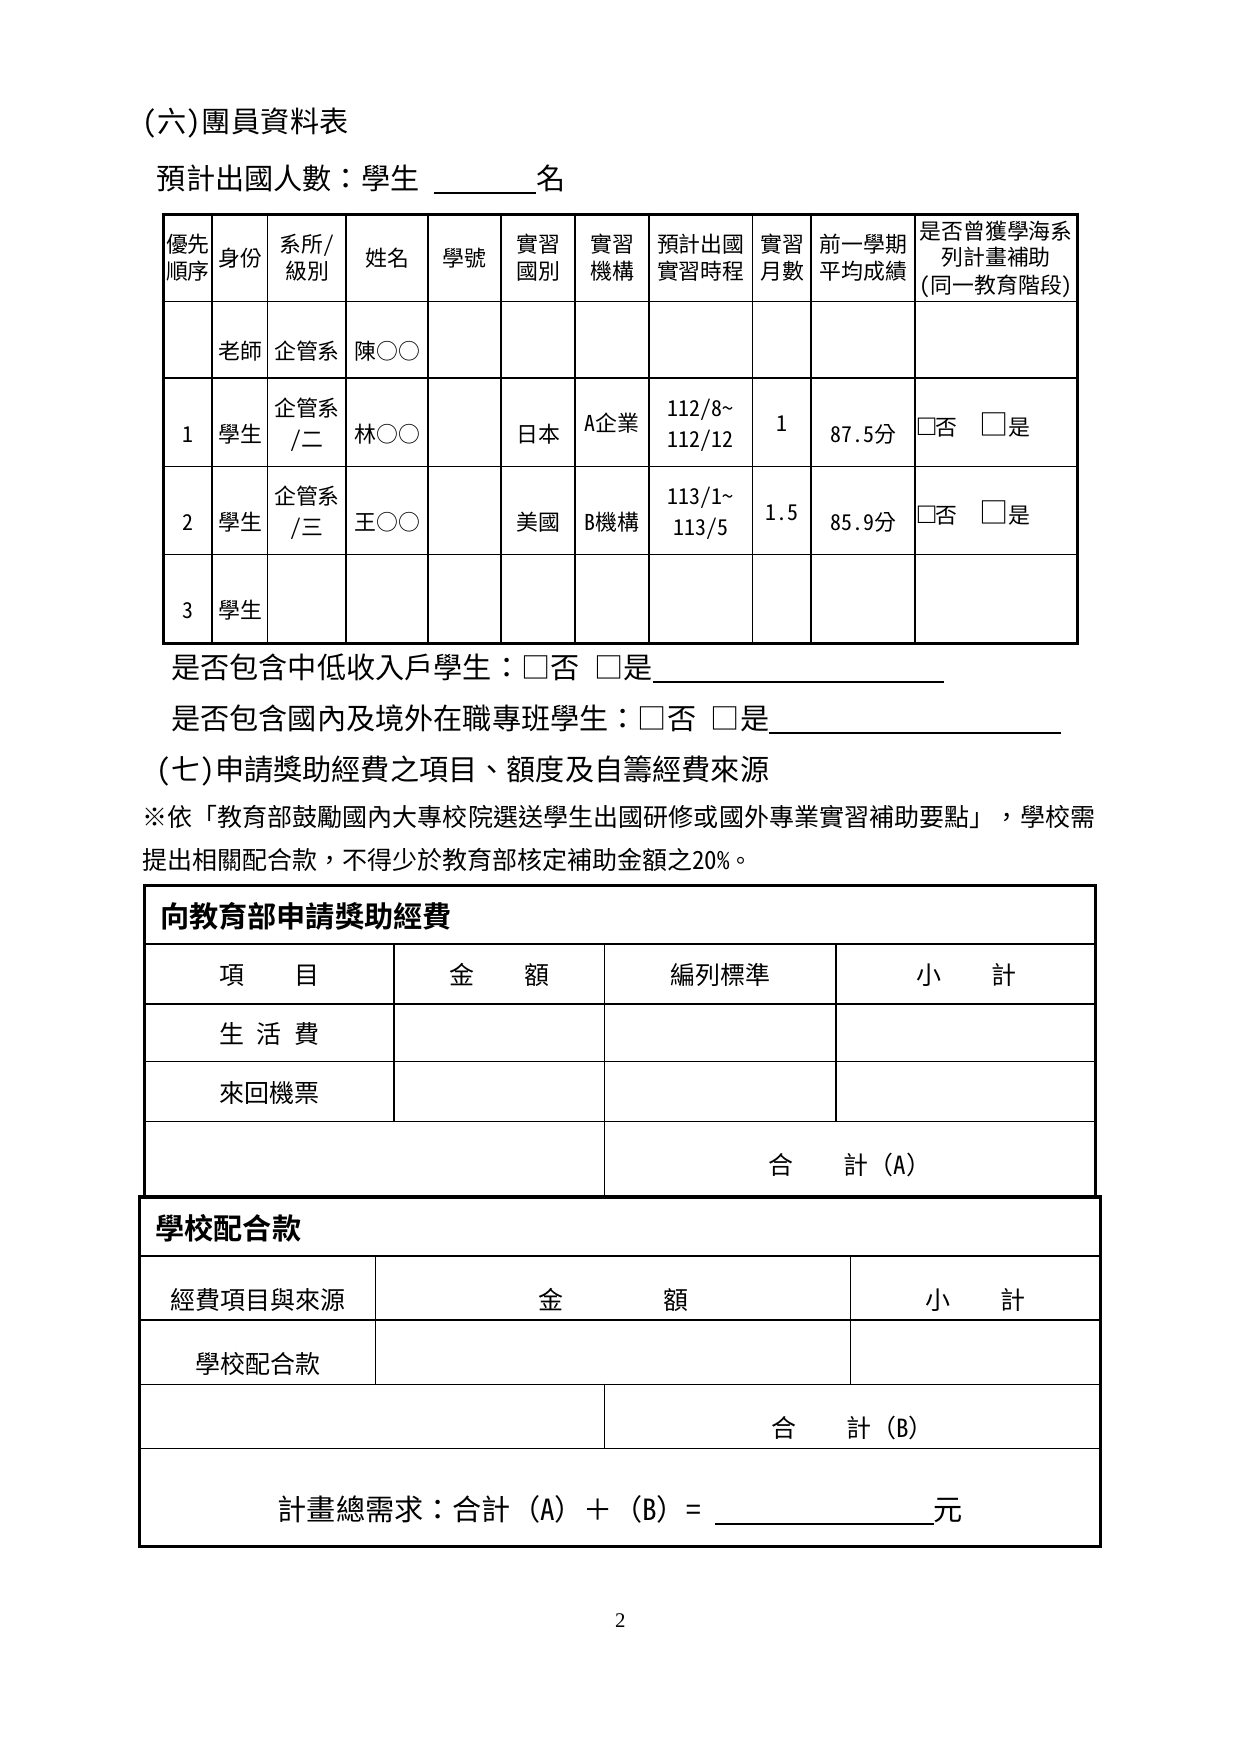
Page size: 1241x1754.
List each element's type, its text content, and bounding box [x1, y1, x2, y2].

table_cell [141, 1385, 604, 1447]
table_cell 計畫總需求：合計（A）＋（B）= 元 [141, 1449, 1099, 1545]
table_cell 學生 [213, 555, 267, 642]
table_cell [650, 302, 752, 377]
table_cell 企管系 /二 [268, 379, 345, 466]
table_cell A企業 [576, 379, 648, 466]
table_cell [837, 1005, 1094, 1061]
text 預計出國人數：學生 名 [157, 156, 1098, 198]
table_cell 陳○○ [347, 302, 427, 377]
table_cell [165, 302, 211, 377]
table_cell [576, 555, 648, 642]
table_header 預計出國 實習時程 [650, 216, 752, 301]
table_cell 合 計（A） [605, 1122, 1094, 1195]
table_cell [502, 302, 574, 377]
table_cell 1.5 [753, 467, 810, 554]
text (七)申請獎助經費之項目、額度及自籌經費來源 [142, 747, 1098, 789]
table_cell [916, 555, 1076, 642]
table_cell [916, 302, 1076, 377]
table_cell 112/8~ 112/12 [650, 379, 752, 466]
table_cell [753, 555, 810, 642]
table_cell 來回機票 [146, 1062, 393, 1121]
table_header 系所/ 級別 [268, 216, 345, 301]
table_cell [851, 1321, 1099, 1383]
table_cell 2 [165, 467, 211, 554]
table_cell [605, 1005, 835, 1061]
table_header 實習 機構 [576, 216, 648, 301]
table_cell 85.9分 [812, 467, 914, 554]
table_cell [146, 1122, 604, 1195]
table_cell [576, 302, 648, 377]
table_cell 學校配合款 [141, 1321, 375, 1383]
table_cell [429, 467, 500, 554]
table_cell [429, 379, 500, 466]
table_cell 金 額 [376, 1257, 850, 1319]
table_cell 生 活 費 [146, 1005, 393, 1061]
table_cell 企管系 /三 [268, 467, 345, 554]
table_header [1097, 884, 1101, 943]
table_cell [395, 1062, 604, 1121]
table_cell 1 [753, 379, 810, 466]
table_header 實習 國別 [502, 216, 574, 301]
table_cell [429, 302, 500, 377]
table_header 向教育部申請獎助經費 [146, 887, 1094, 943]
table_header 姓名 [347, 216, 427, 301]
table_cell [376, 1321, 850, 1383]
table_cell 日本 [502, 379, 574, 466]
table_header 是否曾獲學海系列計畫補助 (同一教育階段) [916, 216, 1076, 301]
table_cell 企管系 [268, 302, 345, 377]
table_cell □否 □是 [916, 467, 1076, 554]
table_cell 87.5分 [812, 379, 914, 466]
table_cell [1097, 1061, 1101, 1121]
table_cell 美國 [502, 467, 574, 554]
table_cell [1097, 1121, 1101, 1195]
table_cell 項 目 [146, 945, 393, 1003]
table_header 優先 順序 [165, 216, 211, 301]
table_cell [812, 555, 914, 642]
text 是否包含中低收入戶學生：□否 □是 [142, 645, 1098, 687]
table_cell 1 [165, 379, 211, 466]
table_cell [1097, 1003, 1101, 1061]
table_cell 學生 [213, 467, 267, 554]
text (六)團員資料表 [142, 98, 1098, 141]
table_cell 金 額 [395, 945, 604, 1003]
table_cell 小 計 [837, 945, 1094, 1003]
table_cell 王○○ [347, 467, 427, 554]
table_cell 113/1~ 113/5 [650, 467, 752, 554]
table_cell [502, 555, 574, 642]
table_cell 合 計（B） [605, 1385, 1099, 1447]
table_cell [812, 302, 914, 377]
table_cell [395, 1005, 604, 1061]
table_cell □否 □是 [916, 379, 1076, 466]
table_cell [347, 555, 427, 642]
table_cell 3 [165, 555, 211, 642]
table_header 實習 月數 [753, 216, 810, 301]
table_cell 學生 [213, 379, 267, 466]
table_cell [429, 555, 500, 642]
table_cell 小 計 [851, 1257, 1099, 1319]
table_header 身份 [213, 216, 267, 301]
table_cell B機構 [576, 467, 648, 554]
text 是否包含國內及境外在職專班學生：□否 □是 [142, 696, 1098, 738]
table_cell [268, 555, 345, 642]
table_cell [605, 1062, 835, 1121]
table_cell 老師 [213, 302, 267, 377]
table_cell 編列標準 [605, 945, 835, 1003]
text ※依「教育部鼓勵國內大專校院選送學生出國研修或國外專業實習補助要點」，學校需提出相關配合款，不得少於教育部核定補助金額之20%。 [142, 797, 1098, 877]
table_header 前一學期 平均成績 [812, 216, 914, 301]
table_cell 學校配合款 [141, 1199, 1099, 1255]
table_cell [837, 1062, 1094, 1121]
table_cell 林○○ [347, 379, 427, 466]
table_header 學號 [429, 216, 500, 301]
table_cell [1097, 943, 1101, 1003]
table_cell [650, 555, 752, 642]
table_cell [753, 302, 810, 377]
table_cell 經費項目與來源 [141, 1257, 375, 1319]
